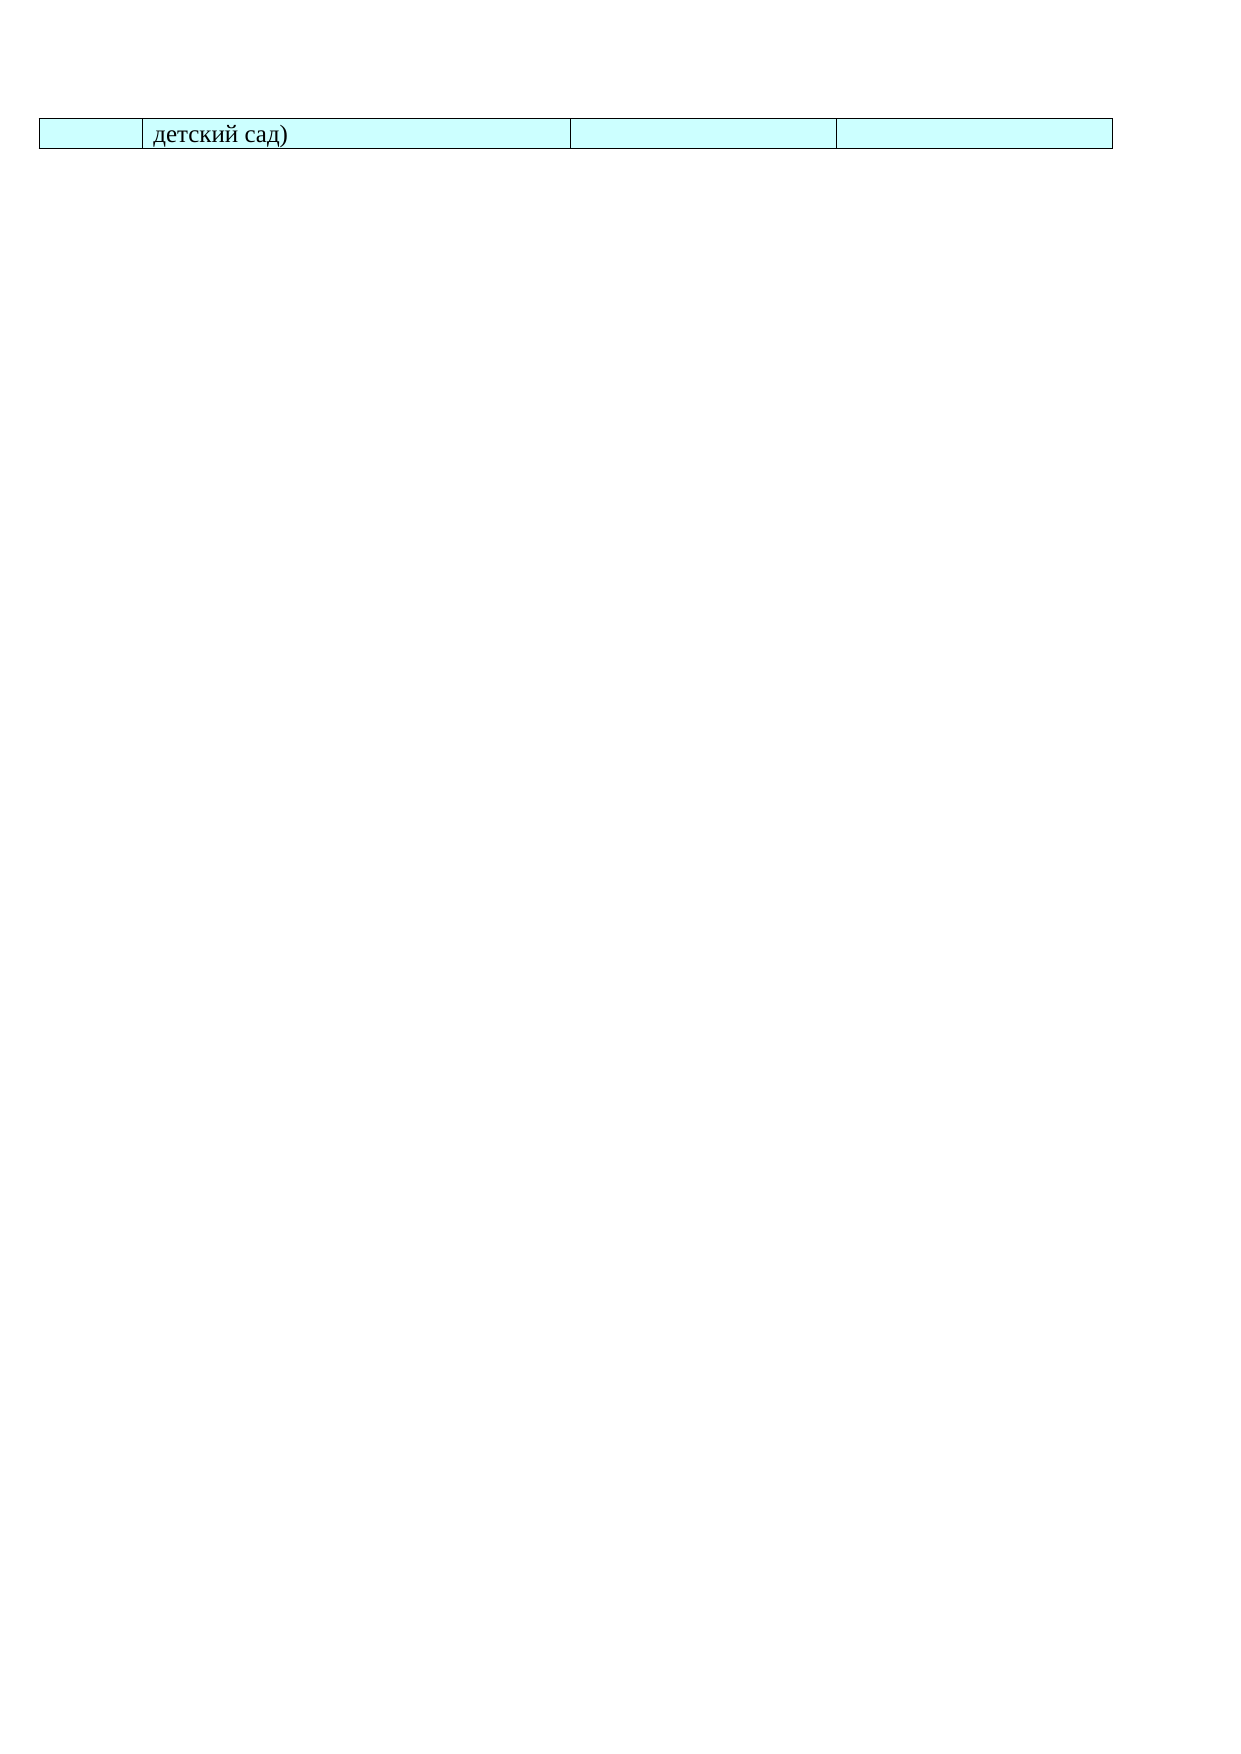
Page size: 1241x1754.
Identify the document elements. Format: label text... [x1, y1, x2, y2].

table_cell [40, 119, 142, 148]
table_cell [571, 119, 836, 148]
table_cell [837, 119, 1112, 148]
table_cell детский сад) [143, 119, 570, 148]
